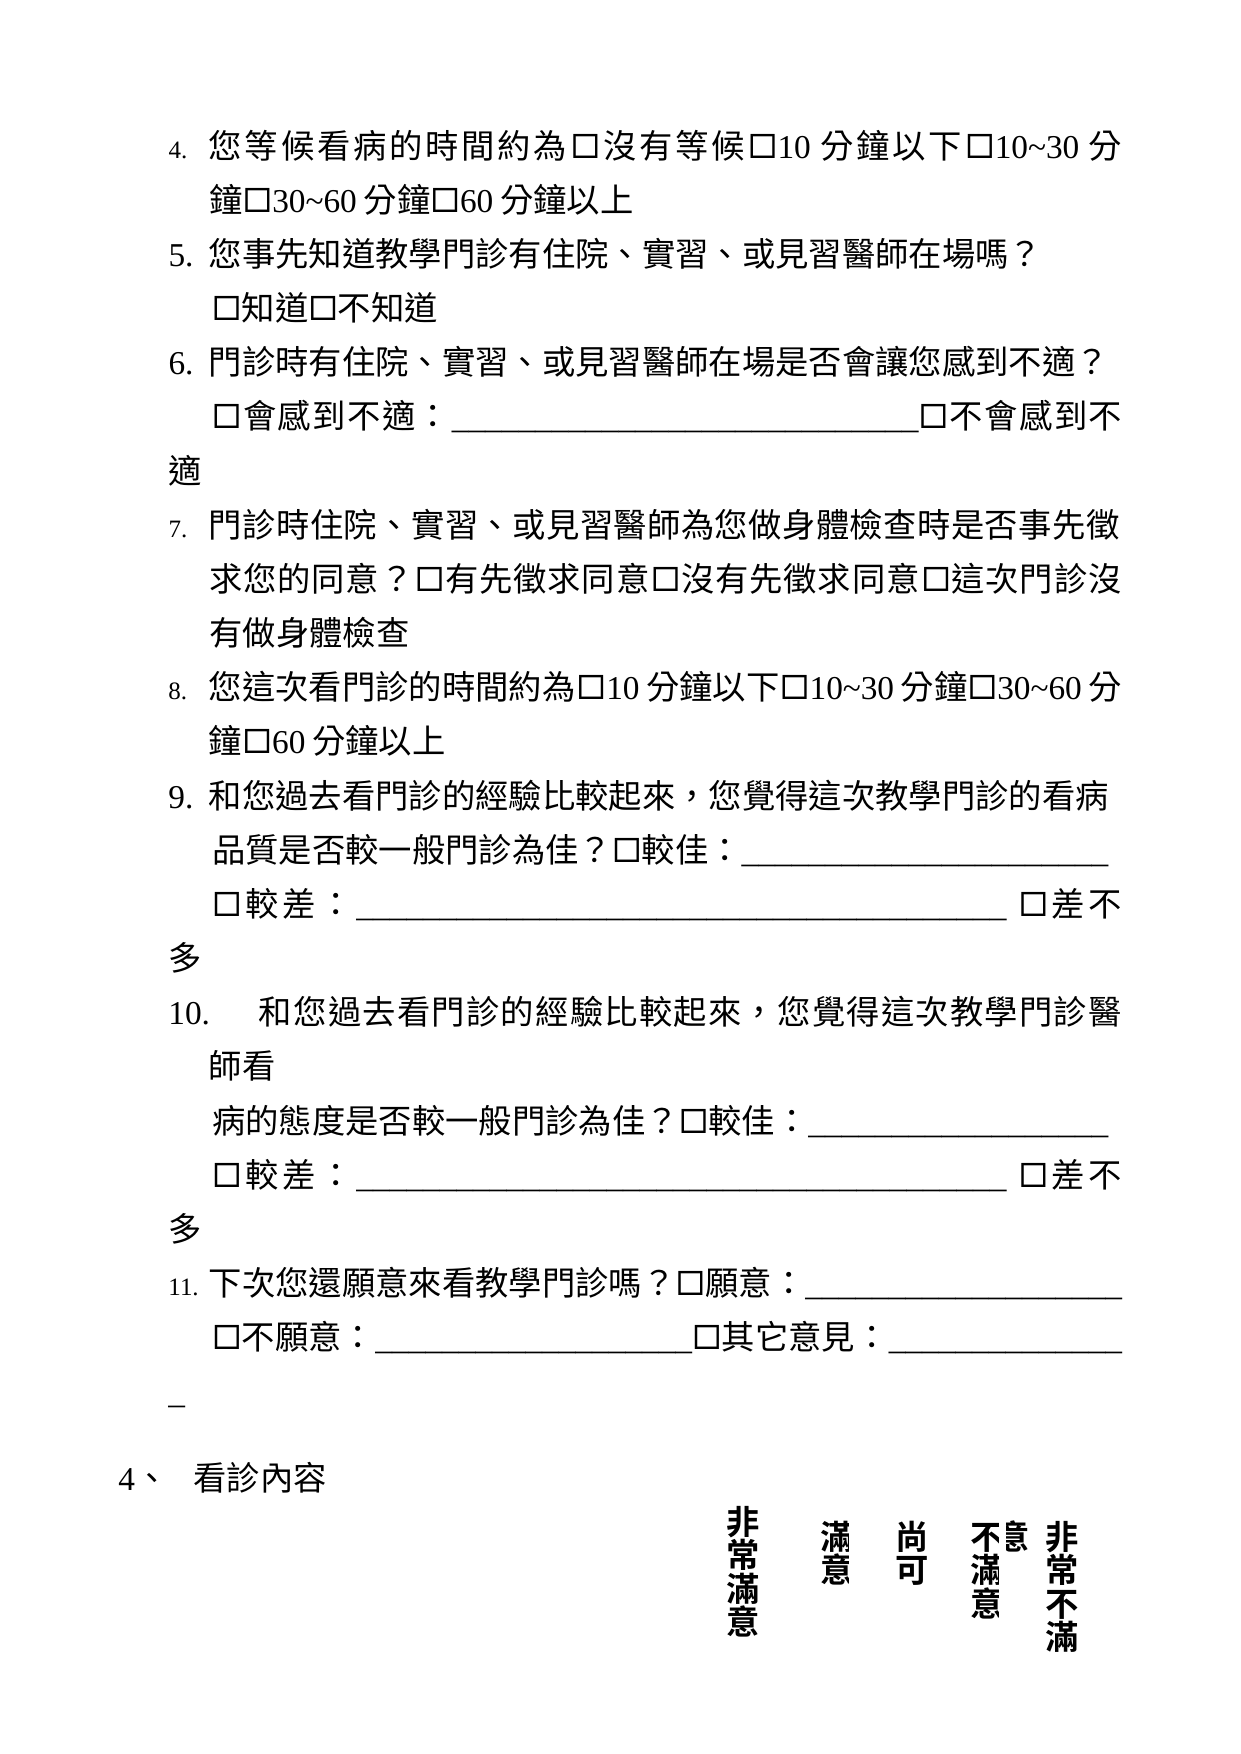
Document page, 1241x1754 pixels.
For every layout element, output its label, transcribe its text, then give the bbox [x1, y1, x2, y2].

text 尚可 [887, 1520, 936, 1676]
text 不滿意 [962, 1520, 999, 1676]
list 和您過去看門診的經驗比較起來，您覺得這次教學門診的看病 [168, 765, 1122, 819]
list 和您過去看門診的經驗比較起來，您覺得這次教學門診醫師看 [168, 981, 1122, 1090]
text 非常滿意 [719, 1505, 767, 1678]
list 您等候看病的時間約為¨沒有等候¨10分鐘以下¨10~30分鐘¨30~60分鐘¨60分鐘以上 [168, 115, 1122, 223]
list 門診時住院、實習、或見習醫師為您做身體檢查時是否事先徵求您的同意？¨有先徵求同意¨沒有先徵求同意¨這次門診沒有做身體檢查 [168, 494, 1122, 656]
text ¨較差：_______________________________________ ¨差不多 [168, 873, 1122, 981]
list 您事先知道教學門診有住院、實習、或見習醫師在場嗎？ [168, 223, 1122, 277]
text ¨會感到不適：____________________________¨不會感到不適 [168, 386, 1122, 494]
list 看診內容 [118, 1452, 1122, 1500]
list 下次您還願意來看教學門診嗎？¨願意：___________________ [168, 1252, 1122, 1306]
text 非常不滿意 [1007, 1520, 1086, 1676]
text ¨知道¨不知道 [168, 277, 1122, 331]
text 滿意 [812, 1520, 849, 1675]
list 門診時有住院、實習、或見習醫師在場是否會讓您感到不適？ [168, 331, 1122, 386]
text 品質是否較一般門診為佳？¨較佳：______________________ [168, 819, 1122, 873]
text ¨不願意：___________________¨其它意見：_______________ [168, 1306, 1122, 1415]
text ¨較差：_______________________________________ ¨差不多 [168, 1144, 1122, 1252]
text 病的態度是否較一般門診為佳？¨較佳：__________________ [168, 1090, 1122, 1144]
list 您這次看門診的時間約為¨10分鐘以下¨10~30分鐘¨30~60分鐘¨60分鐘以上 [168, 656, 1122, 765]
